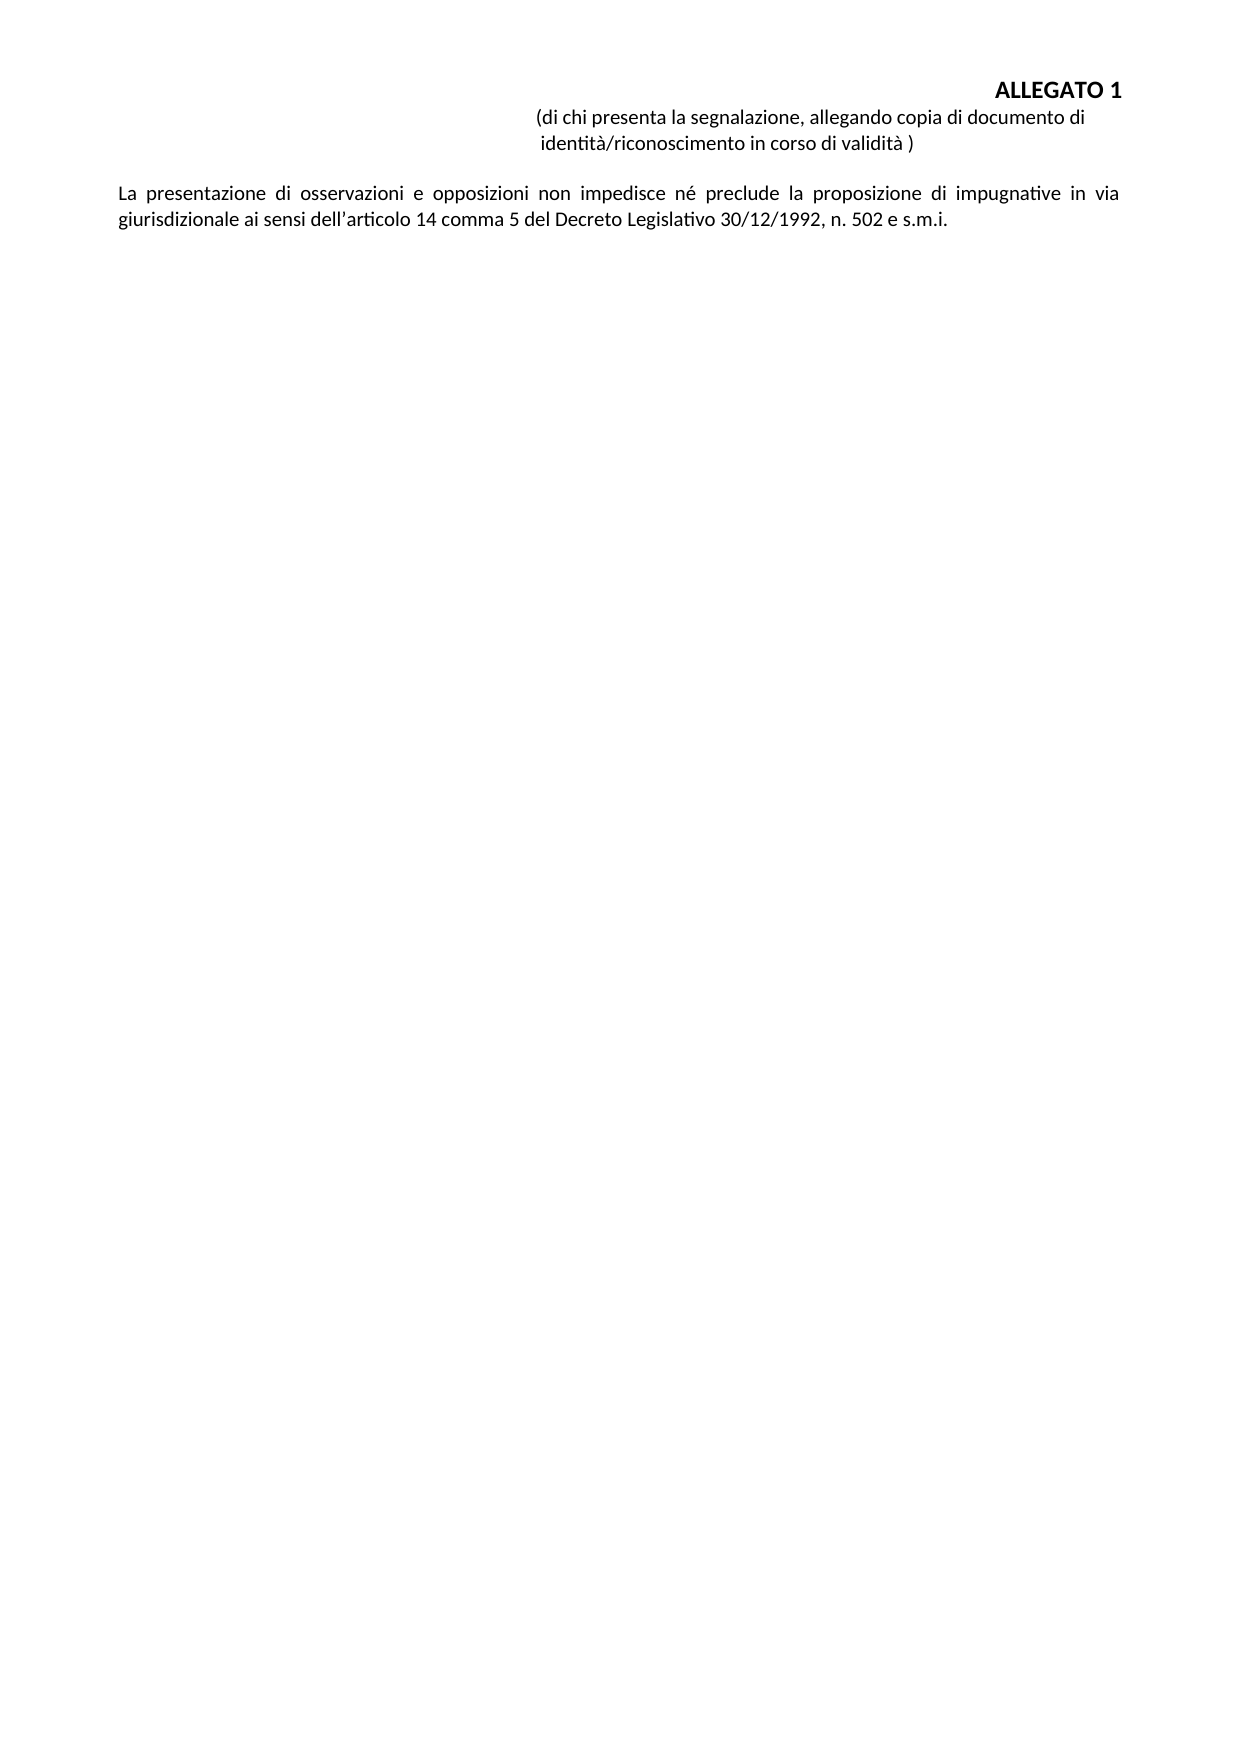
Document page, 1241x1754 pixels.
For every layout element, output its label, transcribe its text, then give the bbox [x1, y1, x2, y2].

text La presentazione di osservazioni e opposizioni non impedisce né preclude la proposizione di impugnative in via giurisdizionale ai sensi dell’articolo 14 comma 5 del Decreto Legislativo 30/12/1992, n. 502 e s.m.i. [118, 181, 1122, 231]
text (di chi presenta la segnalazione, allegando copia di documento di [118, 104, 1122, 130]
text identità/riconoscimento in corso di validità ) [118, 130, 1122, 155]
